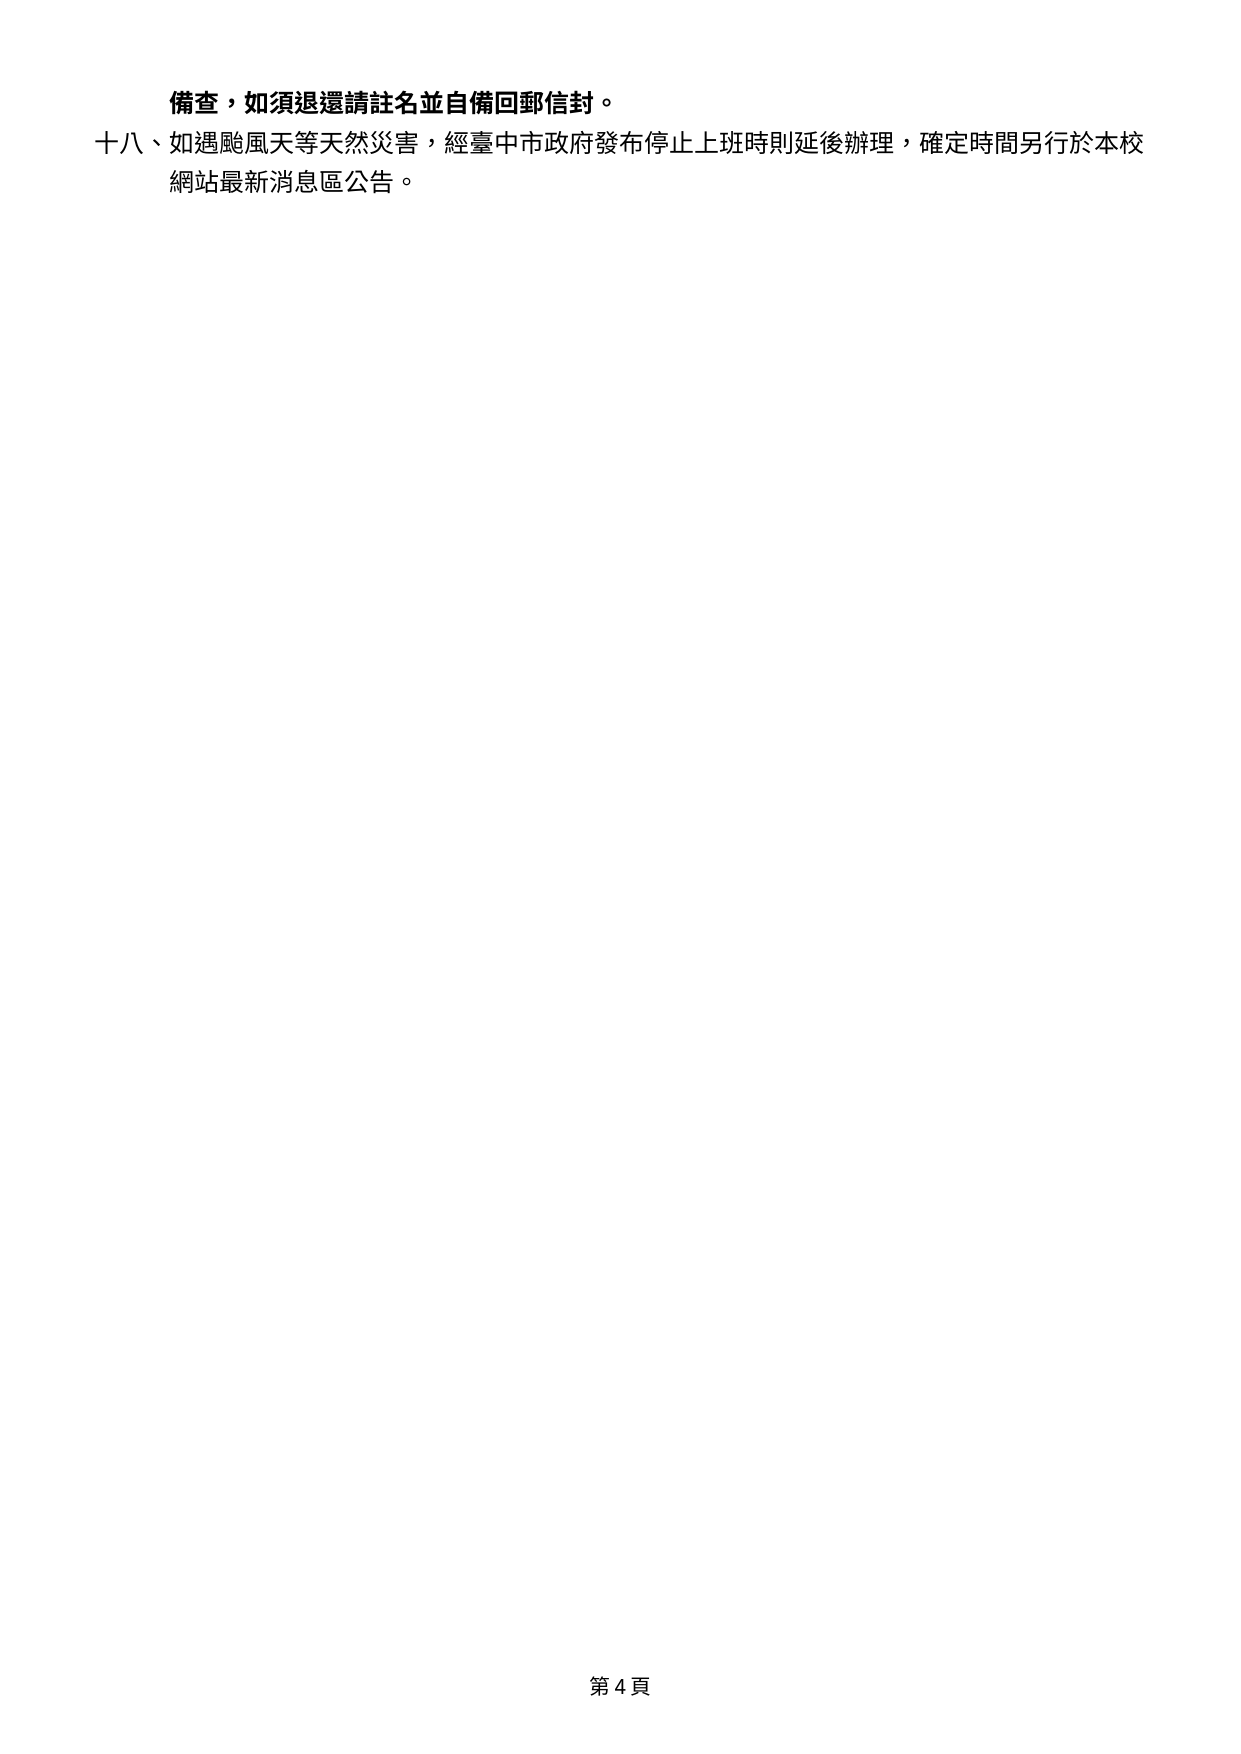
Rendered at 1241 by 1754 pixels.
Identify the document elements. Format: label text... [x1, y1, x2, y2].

text 十八、如遇颱風天等天然災害，經臺中市政府發布停止上班時則延後辦理，確定時間另行於本校網站最新消息區公告。 [94, 123, 1146, 199]
text 備查，如須退還請註名並自備回郵信封。 [94, 83, 1146, 119]
